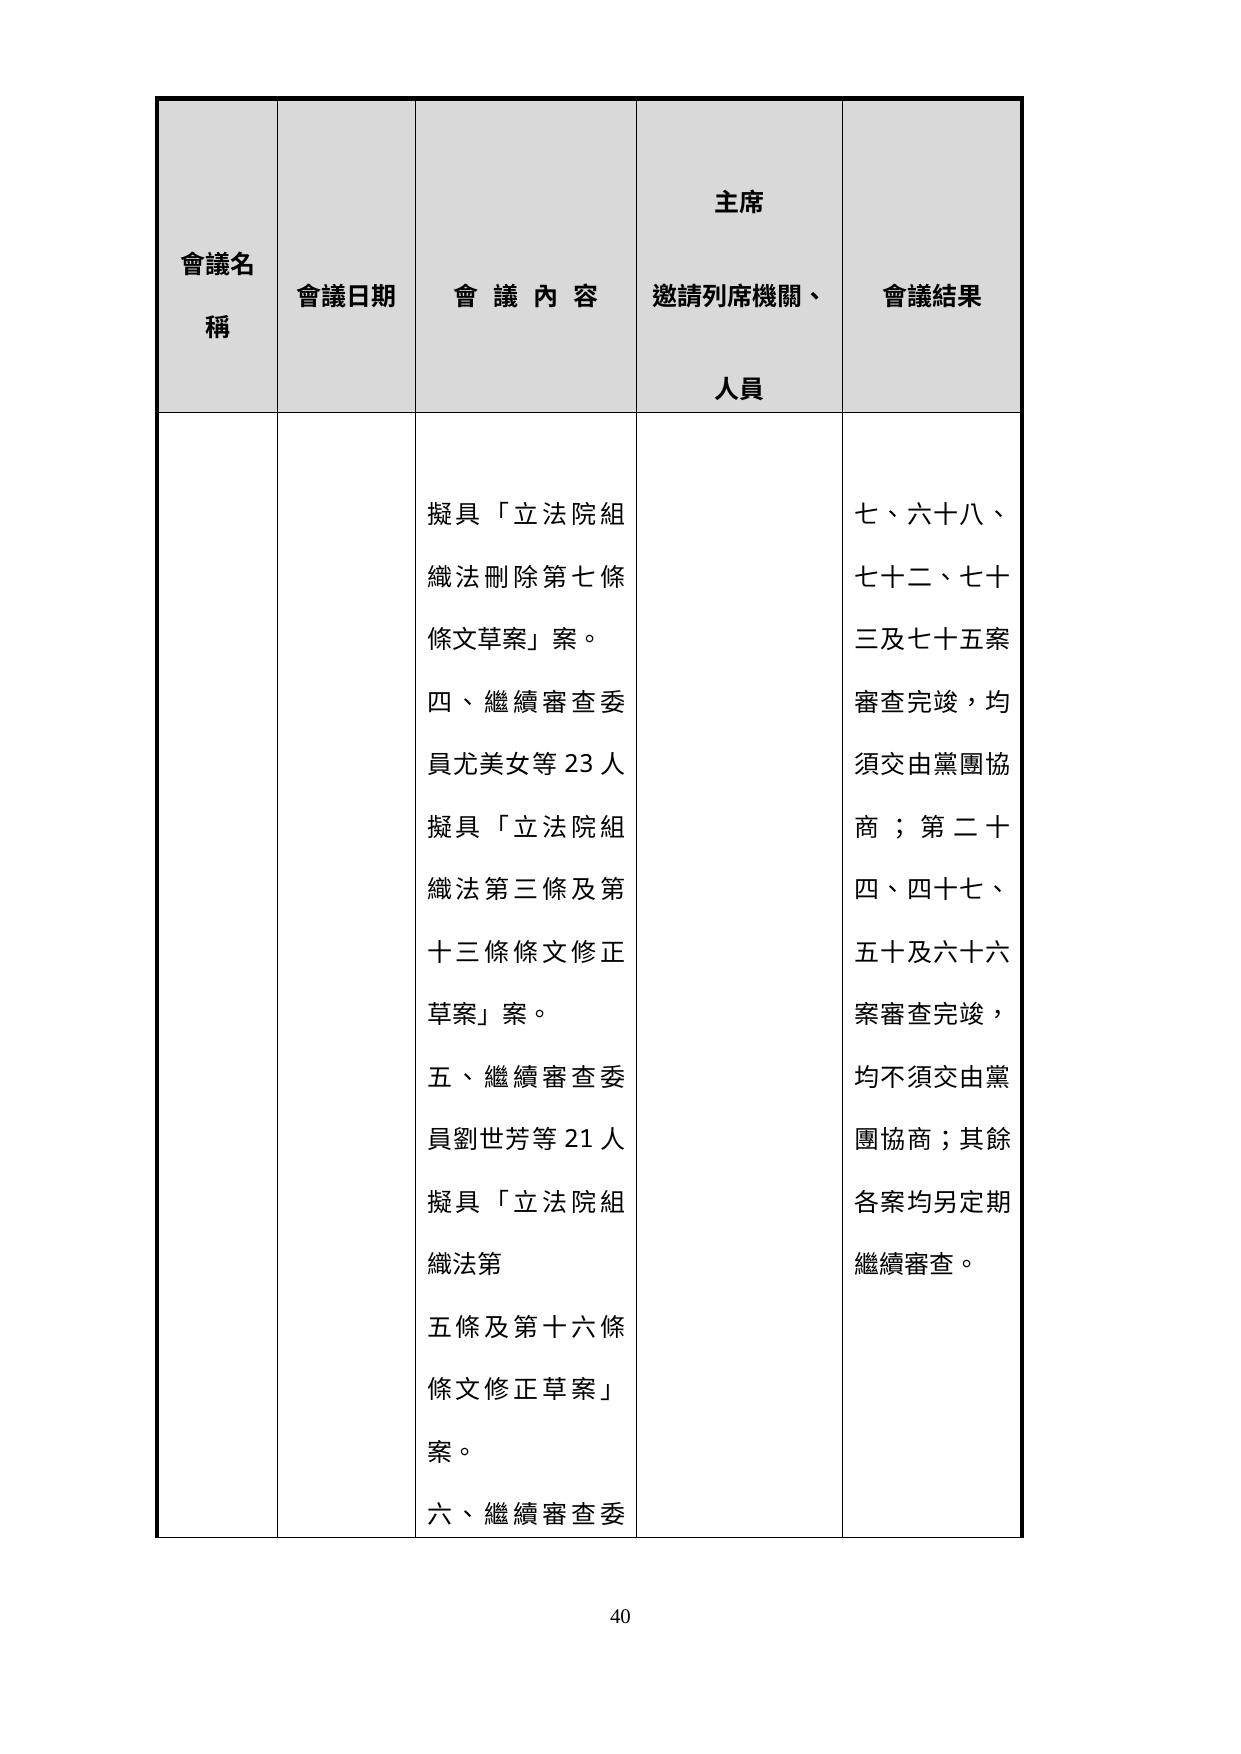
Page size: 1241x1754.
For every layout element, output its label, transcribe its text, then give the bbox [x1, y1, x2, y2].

table_cell 七、六十八、七十二、七十三及七十五案審查完竣，均須交由黨團協商；第二十四、四十七、五十及六十六案審查完竣，均不須交由黨團協商；其餘各案均另定期繼續審查。 [843, 413, 1020, 1537]
table_cell [278, 413, 415, 1537]
table_header 主席 邀請列席機關、 人員 [637, 101, 842, 412]
table_header 會議名稱 [159, 101, 277, 412]
table_cell [159, 413, 277, 1537]
table_cell [637, 413, 842, 1537]
table_header 會議結果 [843, 101, 1020, 412]
table_header 會議日期 [278, 101, 415, 412]
table_cell 擬具「立法院組織法刪除第七條條文草案」案。 四、繼續審查委員尤美女等23人擬具「立法院組織法第三條及第十三條條文修正草案」案。 五、繼續審查委員劉世芳等21人擬具「立法院組織法第 五條及第十六條條文修正草案」案。 六、繼續審查委 [416, 413, 636, 1537]
table_header 會議內容 [416, 101, 636, 412]
